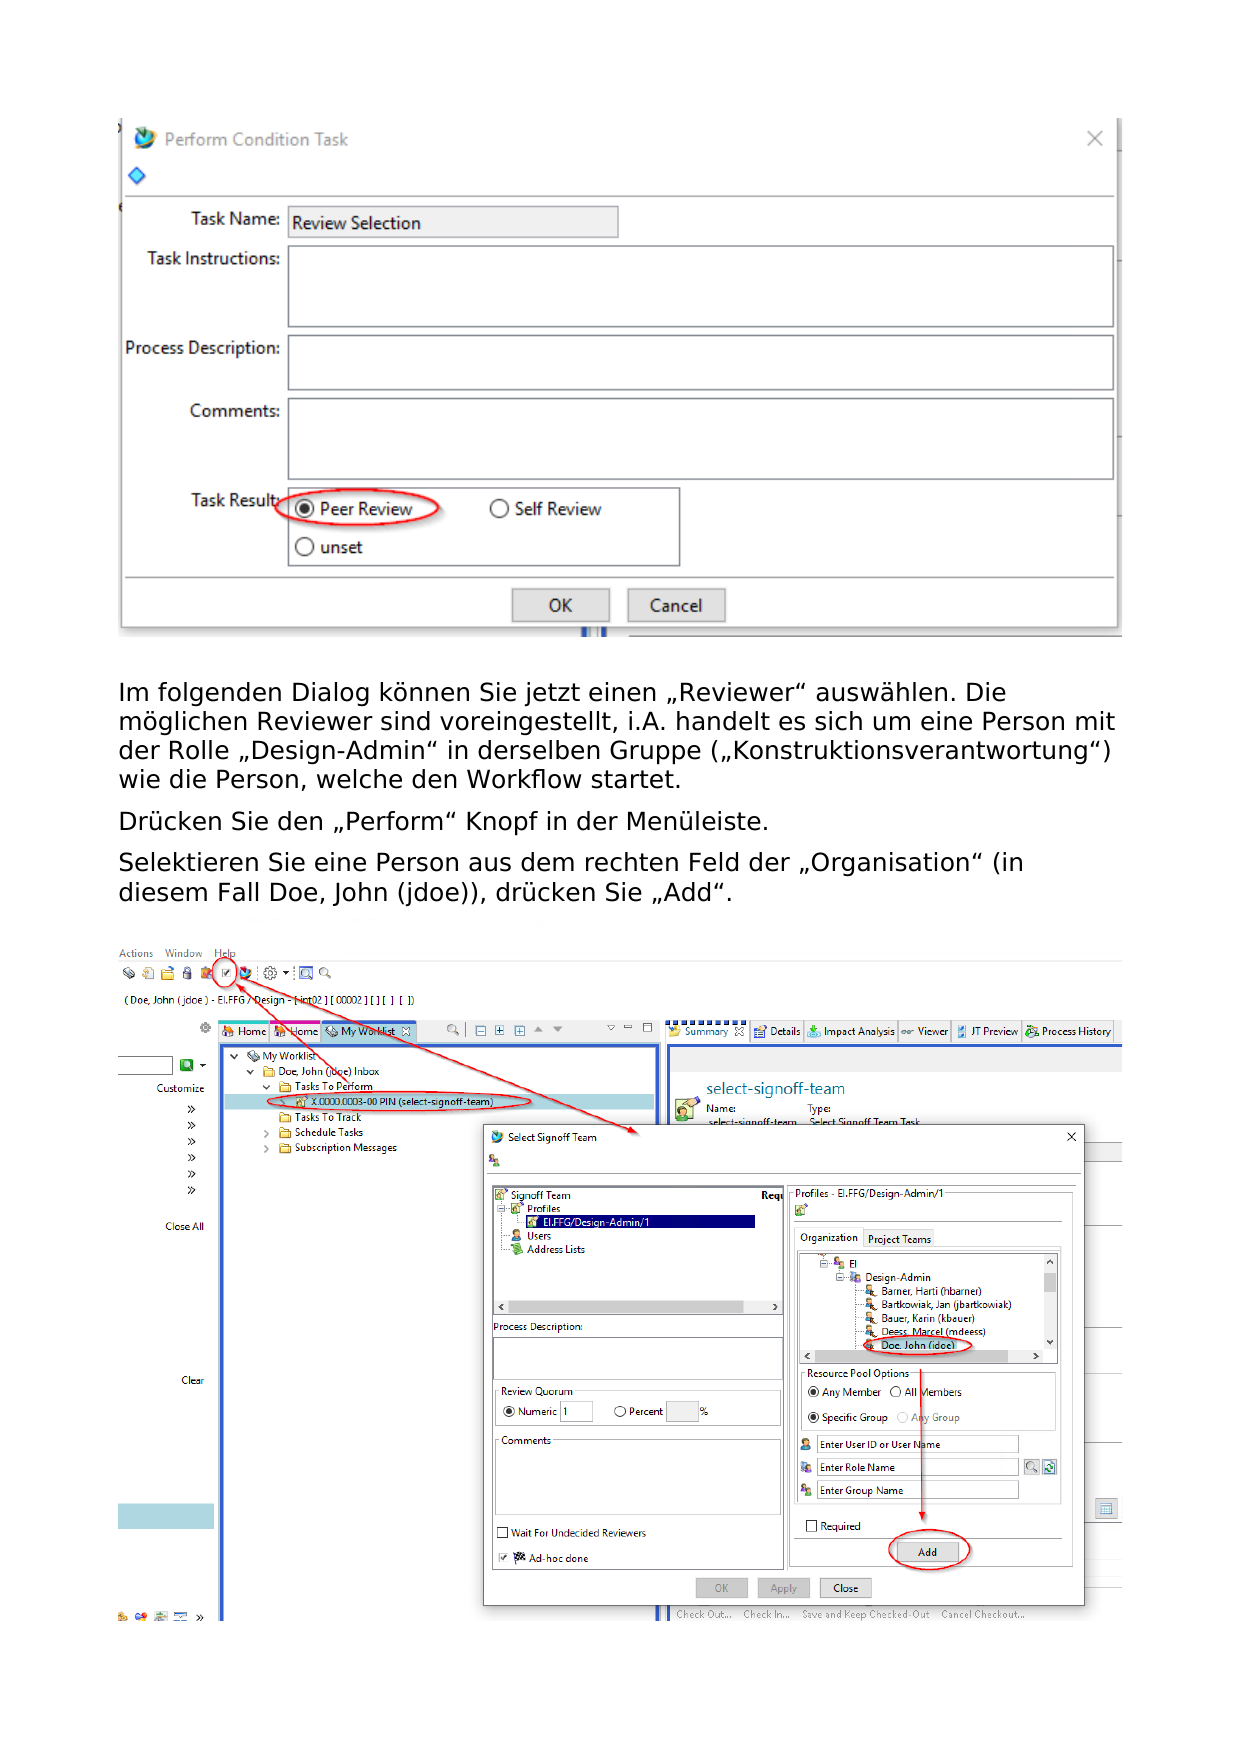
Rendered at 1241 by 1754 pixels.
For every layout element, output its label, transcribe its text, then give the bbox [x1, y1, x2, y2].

text Selektieren Sie eine Person aus dem rechten Feld der „Organisation“ (in diesem Fall Doe, John (jdoe)), drücken Sie „Add“. [118, 849, 1122, 907]
text Drücken Sie den „Perform“ Knopf in der Menüleiste. [118, 807, 1122, 836]
picture [118, 919, 1123, 1621]
picture [118, 118, 1123, 637]
text Im folgenden Dialog können Sie jetzt einen „Reviewer“ auswählen. Die möglichen Reviewer sind voreingestellt, i.A. handelt es sich um eine Person mit der Rolle „Design-Admin“ in derselben Gruppe („Konstruktionsverantwortung“) wie die Person, welche den Workflow startet. [118, 678, 1122, 794]
